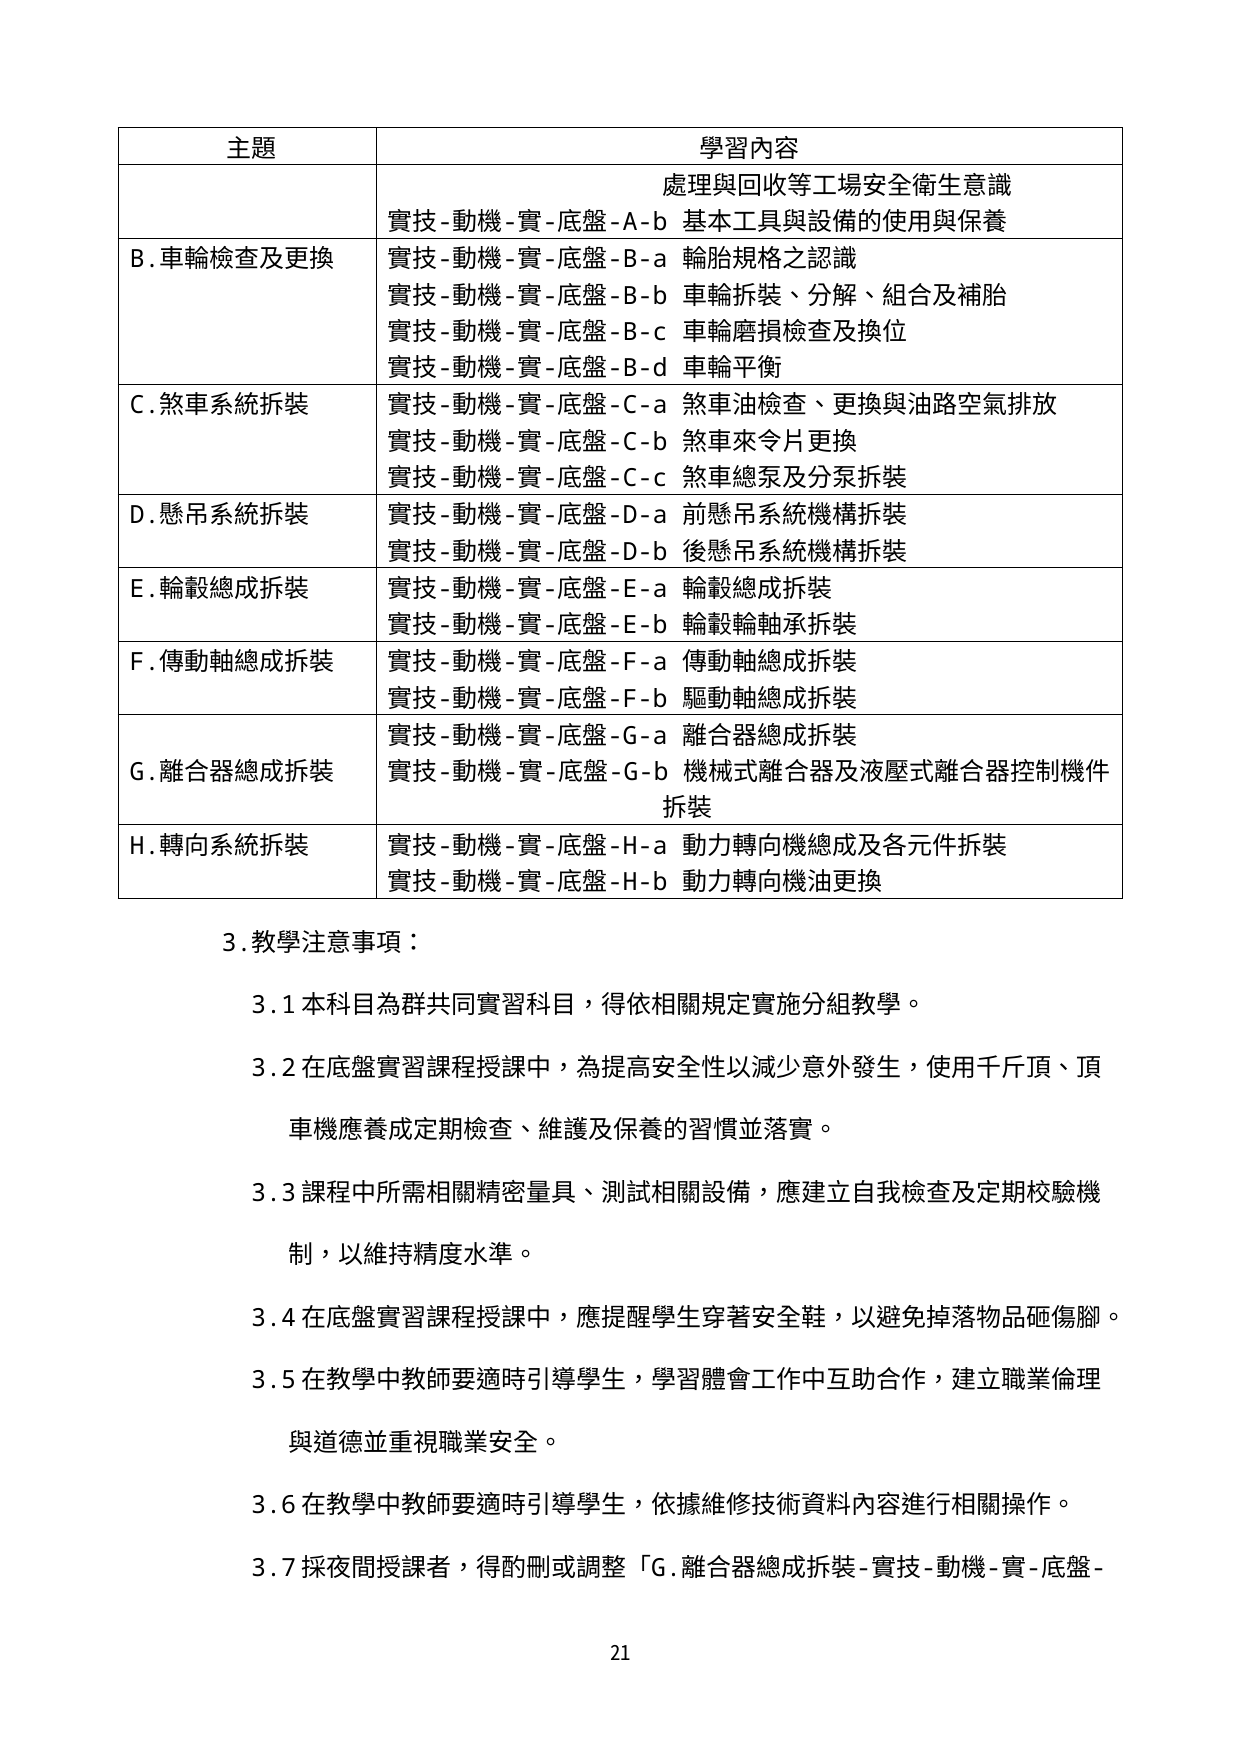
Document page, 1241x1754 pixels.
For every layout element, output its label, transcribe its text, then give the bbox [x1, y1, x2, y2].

table_cell 實技-動機-實-底盤-G-a 離合器總成拆裝 實技-動機-實-底盤-G-b 機械式離合器及液壓式離合器控制機件拆裝 [377, 715, 1122, 824]
table_cell F.傳動軸總成拆裝 [119, 642, 376, 714]
table_cell D.懸吊系統拆裝 [119, 495, 376, 567]
table_cell 實技-動機-實-底盤-C-a 煞車油檢查、更換與油路空氣排放 實技-動機-實-底盤-C-b 煞車來令片更換 實技-動機-實-底盤-C-c 煞車總泵及分泵拆裝 [377, 385, 1122, 494]
table_cell C.煞車系統拆裝 [119, 385, 376, 494]
table_cell 實技-動機-實-底盤-B-a 輪胎規格之認識 實技-動機-實-底盤-B-b 車輪拆裝、分解、組合及補胎 實技-動機-實-底盤-B-c 車輪磨損檢查及換位 實技-動機-實-底盤-B-d 車輪平衡 [377, 239, 1122, 384]
text 3.6在教學中教師要適時引導學生，依據維修技術資料內容進行相關操作。 [251, 1461, 1122, 1524]
text 3.1本科目為群共同實習科目，得依相關規定實施分組教學。 [118, 961, 1122, 1024]
table_cell B.車輪檢查及更換 [119, 239, 376, 384]
text 3.3課程中所需相關精密量具、測試相關設備，應建立自我檢查及定期校驗機制，以維持精度水準。 [251, 1149, 1122, 1274]
text 3.2在底盤實習課程授課中，為提高安全性以減少意外發生，使用千斤頂、頂車機應養成定期檢查、維護及保養的習慣並落實。 [251, 1024, 1122, 1149]
table_header 學習內容 [377, 128, 1122, 164]
text 3.教學注意事項： [118, 899, 1122, 961]
table_cell E.輪轂總成拆裝 [119, 568, 376, 641]
table_cell 實技-動機-實-底盤-H-a 動力轉向機總成及各元件拆裝 實技-動機-實-底盤-H-b 動力轉向機油更換 [377, 825, 1122, 898]
table_cell 實技-動機-實-底盤-E-a 輪轂總成拆裝 實技-動機-實-底盤-E-b 輪轂輪軸承拆裝 [377, 568, 1122, 641]
text 3.5在教學中教師要適時引導學生，學習體會工作中互助合作，建立職業倫理與道德並重視職業安全。 [251, 1336, 1122, 1461]
table_cell H.轉向系統拆裝 [119, 825, 376, 898]
table_header 主題 [119, 128, 376, 164]
text 3.4在底盤實習課程授課中，應提醒學生穿著安全鞋，以避免掉落物品砸傷腳。 [251, 1274, 1122, 1336]
text 3.7採夜間授課者，得酌刪或調整「G.離合器總成拆裝-實技-動機-實-底盤- [251, 1524, 1122, 1586]
table_cell [119, 165, 376, 238]
table_cell 實技-動機-實-底盤-F-a 傳動軸總成拆裝 實技-動機-實-底盤-F-b 驅動軸總成拆裝 [377, 642, 1122, 714]
table_cell 處理與回收等工場安全衛生意識 實技-動機-實-底盤-A-b 基本工具與設備的使用與保養 [377, 165, 1122, 238]
table_cell 實技-動機-實-底盤-D-a 前懸吊系統機構拆裝 實技-動機-實-底盤-D-b 後懸吊系統機構拆裝 [377, 495, 1122, 567]
table_cell G.離合器總成拆裝 [119, 715, 376, 824]
